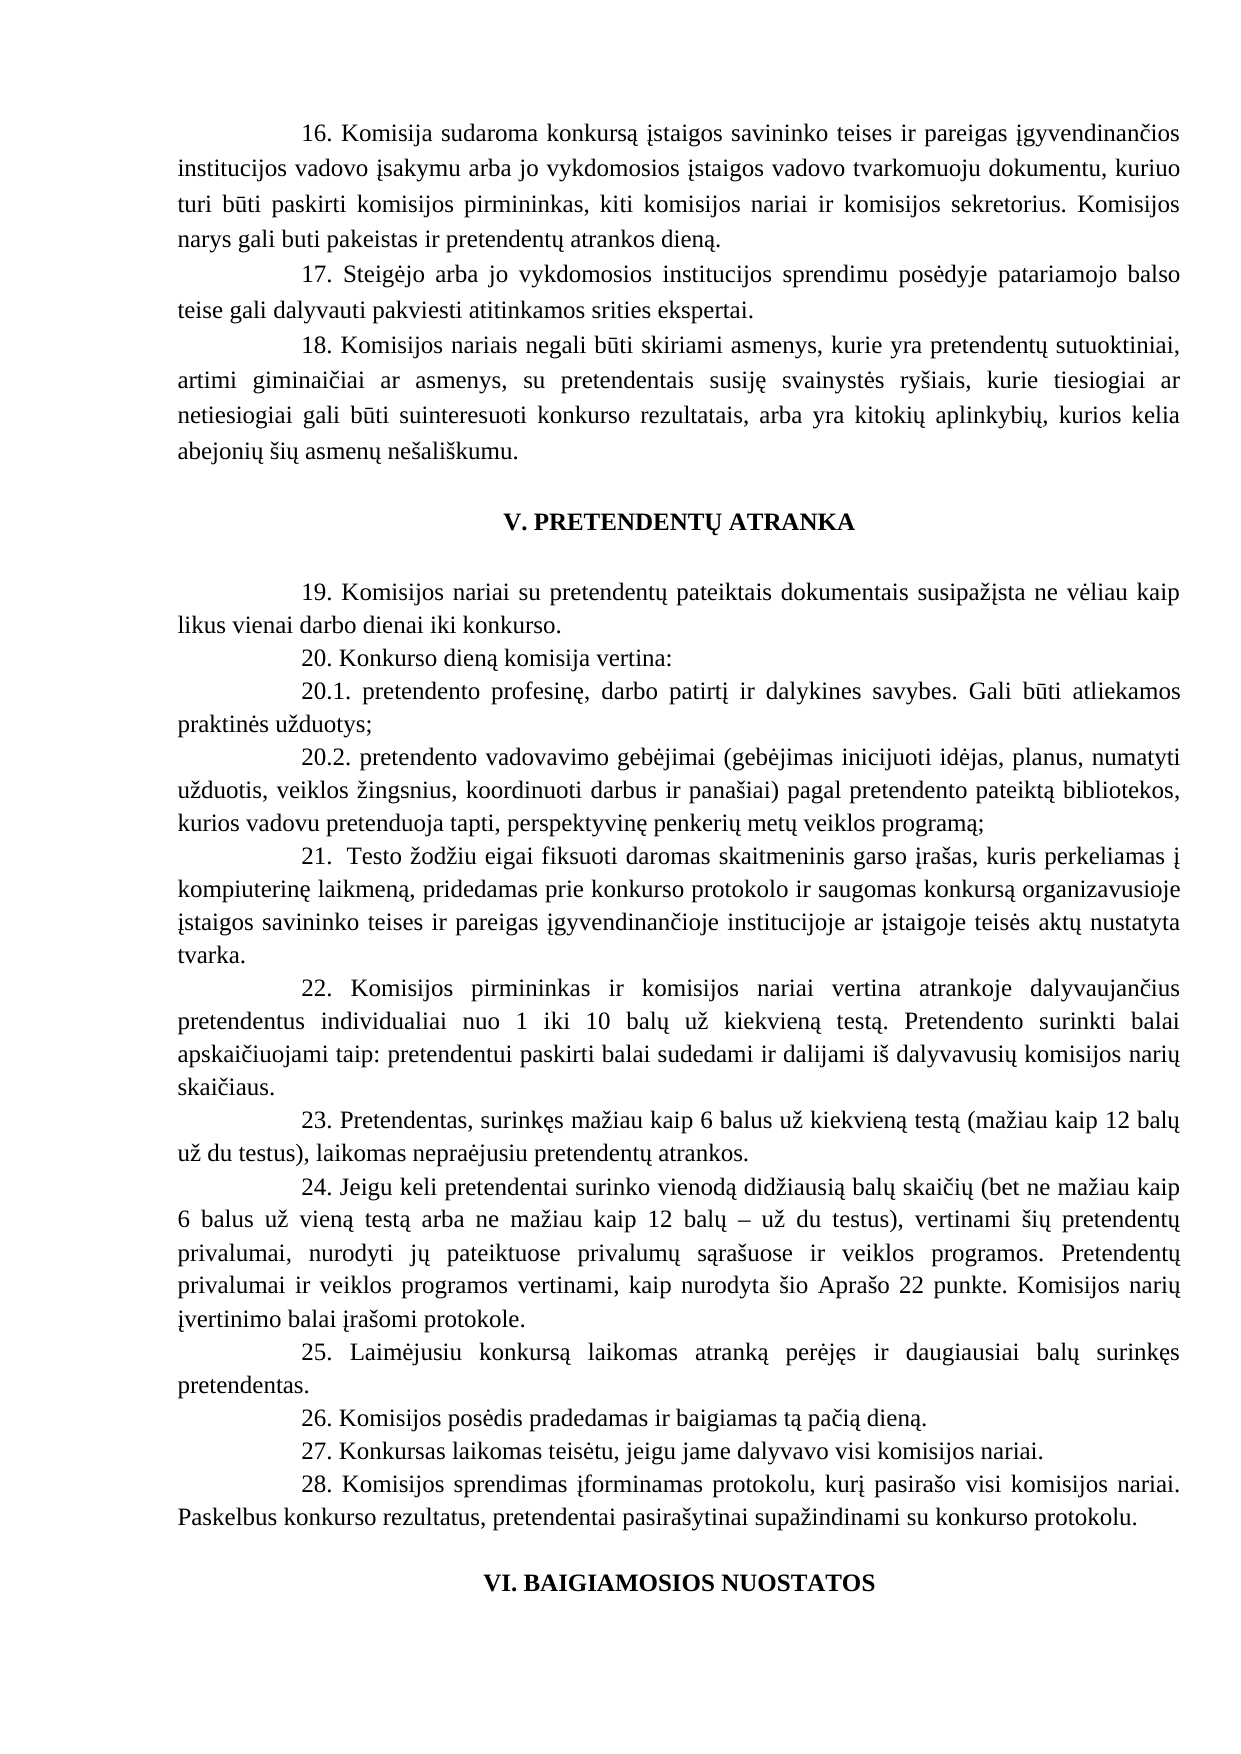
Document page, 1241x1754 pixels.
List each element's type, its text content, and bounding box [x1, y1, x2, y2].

text 26. Komisijos posėdis pradedamas ir baigiamas tą pačią dieną. [177, 1403, 1181, 1431]
text 16. Komisija sudaroma konkursą įstaigos savininko teises ir pareigas įgyvendinančios institucijos vadovo įsakymu arba jo vykdomosios įstaigos vadovo tvarkomuoju dokumentu, kuriuo turi būti paskirti komisijos pirmininkas, kiti komisijos nariai ir komisijos sekretorius. Komisijos narys gali buti pakeistas ir pretendentų atrankos dieną. [177, 118, 1181, 253]
text VI. BAIGIAMOSIOS NUOSTATOS [177, 1568, 1181, 1597]
text 18. Komisijos nariais negali būti skiriami asmenys, kurie yra pretendentų sutuoktiniai, artimi giminaičiai ar asmenys, su pretendentais susiję svainystės ryšiais, kurie tiesiogiai ar netiesiogiai gali būti suinteresuoti konkurso rezultatais, arba yra kitokių aplinkybių, kurios kelia abejonių šių asmenų nešališkumu. [177, 330, 1181, 465]
text 20.2. pretendento vadovavimo gebėjimai (gebėjimas inicijuoti idėjas, planus, numatyti užduotis, veiklos žingsnius, koordinuoti darbus ir panašiai) pagal pretendento pateiktą bibliotekos, kurios vadovu pretenduoja tapti, perspektyvinę penkerių metų veiklos programą; [177, 742, 1181, 837]
text 24. Jeigu keli pretendentai surinko vienodą didžiausią balų skaičių (bet ne mažiau kaip 6 balus už vieną testą arba ne mažiau kaip 12 balų – už du testus), vertinami šių pretendentų privalumai, nurodyti jų pateiktuose privalumų sąrašuose ir veiklos programos. Pretendentų privalumai ir veiklos programos vertinami, kaip nurodyta šio Aprašo 22 punkte. Komisijos narių įvertinimo balai įrašomi protokole. [177, 1172, 1181, 1332]
text 22. Komisijos pirmininkas ir komisijos nariai vertina atrankoje dalyvaujančius pretendentus individualiai nuo 1 iki 10 balų už kiekvieną testą. Pretendento surinkti balai apskaičiuojami taip: pretendentui paskirti balai sudedami ir dalijami iš dalyvavusių komisijos narių skaičiaus. [177, 973, 1181, 1101]
text 27. Konkursas laikomas teisėtu, jeigu jame dalyvavo visi komisijos nariai. [177, 1436, 1181, 1464]
text 28. Komisijos sprendimas įforminamas protokolu, kurį pasirašo visi komisijos nariai. Paskelbus konkurso rezultatus, pretendentai pasirašytinai supažindinami su konkurso protokolu. [177, 1469, 1181, 1531]
text 23. Pretendentas, surinkęs mažiau kaip 6 balus už kiekvieną testą (mažiau kaip 12 balų už du testus), laikomas nepraėjusiu pretendentų atrankos. [177, 1106, 1181, 1167]
text 20. Konkurso dieną komisija vertina: [177, 643, 1181, 672]
text 17. Steigėjo arba jo vykdomosios institucijos sprendimu posėdyje patariamojo balso teise gali dalyvauti pakviesti atitinkamos srities ekspertai. [177, 259, 1181, 323]
text 25. Laimėjusiu konkursą laikomas atranką perėjęs ir daugiausiai balų surinkęs pretendentas. [177, 1337, 1181, 1398]
text 19. Komisijos nariai su pretendentų pateiktais dokumentais susipažįsta ne vėliau kaip likus vienai darbo dienai iki konkurso. [177, 577, 1181, 639]
text 21. Testo žodžiu eigai fiksuoti daromas skaitmeninis garso įrašas, kuris perkeliamas į kompiuterinę laikmeną, pridedamas prie konkurso protokolo ir saugomas konkursą organizavusioje įstaigos savininko teises ir pareigas įgyvendinančioje institucijoje ar įstaigoje teisės aktų nustatyta tvarka. [177, 841, 1181, 969]
text V. PRETENDENTŲ ATRANKA [177, 507, 1181, 535]
text 20.1. pretendento profesinę, darbo patirtį ir dalykines savybes. Gali būti atliekamos praktinės užduotys; [177, 676, 1181, 738]
